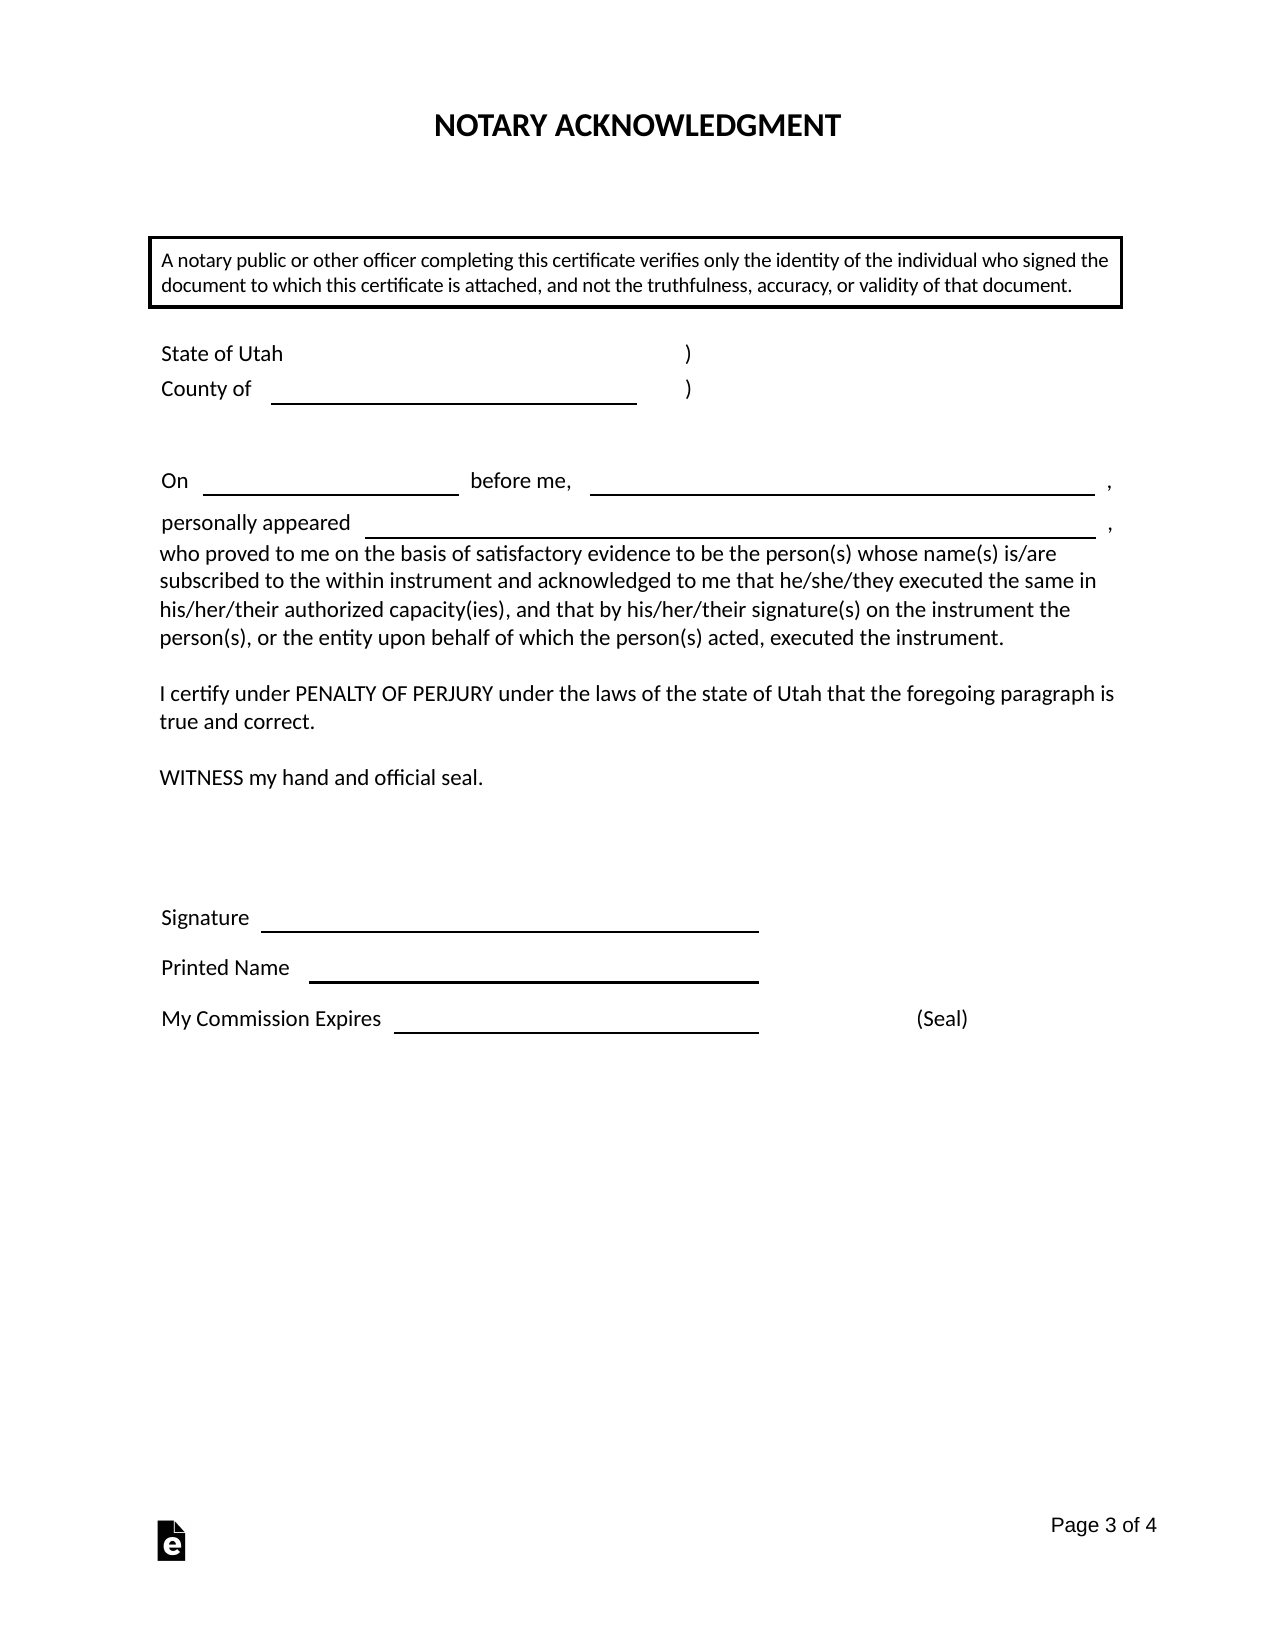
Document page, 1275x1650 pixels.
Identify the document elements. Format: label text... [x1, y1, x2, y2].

table_header [394, 1004, 759, 1032]
table_header County of [150, 375, 271, 403]
text who proved to me on the basis of satisfactory evidence to be the person(s) whose name(s) is/are subscribed to the within instrument and acknowledged to me that he/she/they executed the same in his/her/their authorized capacity(ies), and that by his/her/their signature(s) on the instrument the person(s), or the entity upon behalf of which the person(s) acted, executed the instrument. [159, 539, 1125, 651]
table_header personally appeared [150, 509, 365, 537]
table_header (Seal) [759, 1004, 1125, 1032]
text NOTARY ACKNOWLEDGMENT [150, 104, 1125, 144]
table_header State of Utah [150, 339, 637, 367]
table_header [309, 953, 759, 981]
table_header ) [637, 339, 703, 367]
table_header My Commission Expires [150, 1004, 394, 1032]
table_header , [1095, 466, 1124, 494]
table_header ) [637, 375, 703, 403]
text I certify under PENALTY OF PERJURY under the laws of the state of Utah that the foregoing paragraph is true and correct. [159, 679, 1125, 735]
table_header [261, 903, 759, 931]
table_header [365, 509, 1096, 537]
table_header On [150, 466, 202, 494]
table_header A notary public or other officer completing this certificate verifies only the identity of the individual who signed the document to which this certificate is attached, and not the truthfulness, accuracy, or validity of that document. [152, 239, 1120, 305]
table_header Printed Name [150, 953, 309, 981]
table_header [1125, 1004, 1275, 1032]
text WITNESS my hand and official seal. [159, 763, 1125, 791]
table_header [271, 375, 637, 403]
table_header [590, 466, 1095, 494]
table_header before me, [459, 466, 590, 494]
table_header Signature [150, 903, 261, 931]
table_header [759, 953, 1124, 981]
table_header [203, 466, 459, 494]
table_header , [1096, 509, 1124, 537]
